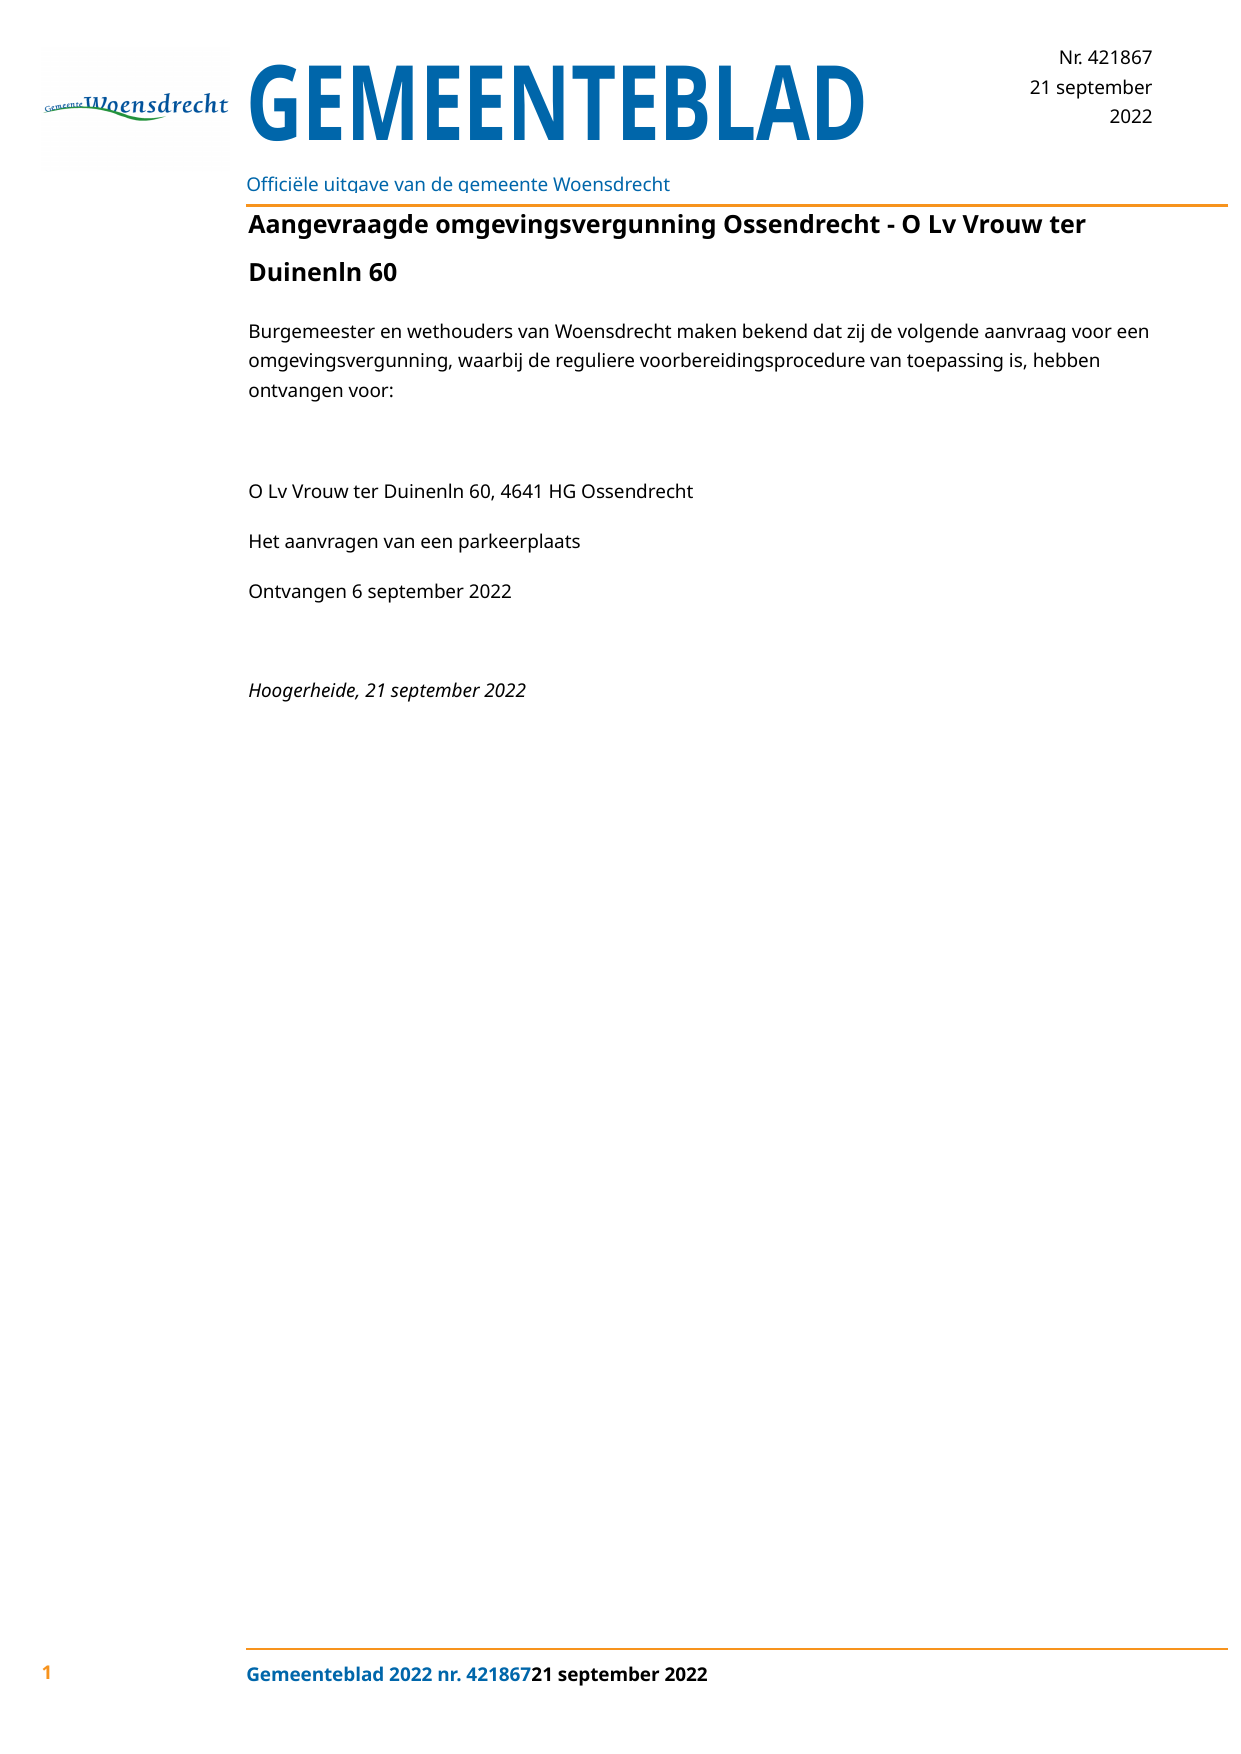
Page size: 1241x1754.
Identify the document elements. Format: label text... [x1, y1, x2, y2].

text Het aanvragen van een parkeerplaats [248, 528, 1152, 554]
text Aangevraagde omgevingsvergunning Ossendrecht - O Lv Vrouw ter Duinenln 60 [248, 207, 1152, 288]
text O Lv Vrouw ter Duinenln 60, 4641 HG Ossendrecht [248, 478, 1152, 504]
text Hoogerheide, 21 september 2022 [248, 677, 1152, 703]
picture [41, 47, 231, 172]
text Burgemeester en wethouders van Woensdrecht maken bekend dat zij de volgende aanvraag voor een omgevingsvergunning, waarbij de reguliere voorbereidingsprocedure van toepassing is, hebben ontvangen voor: [248, 318, 1152, 403]
text Ontvangen 6 september 2022 [248, 579, 1152, 604]
